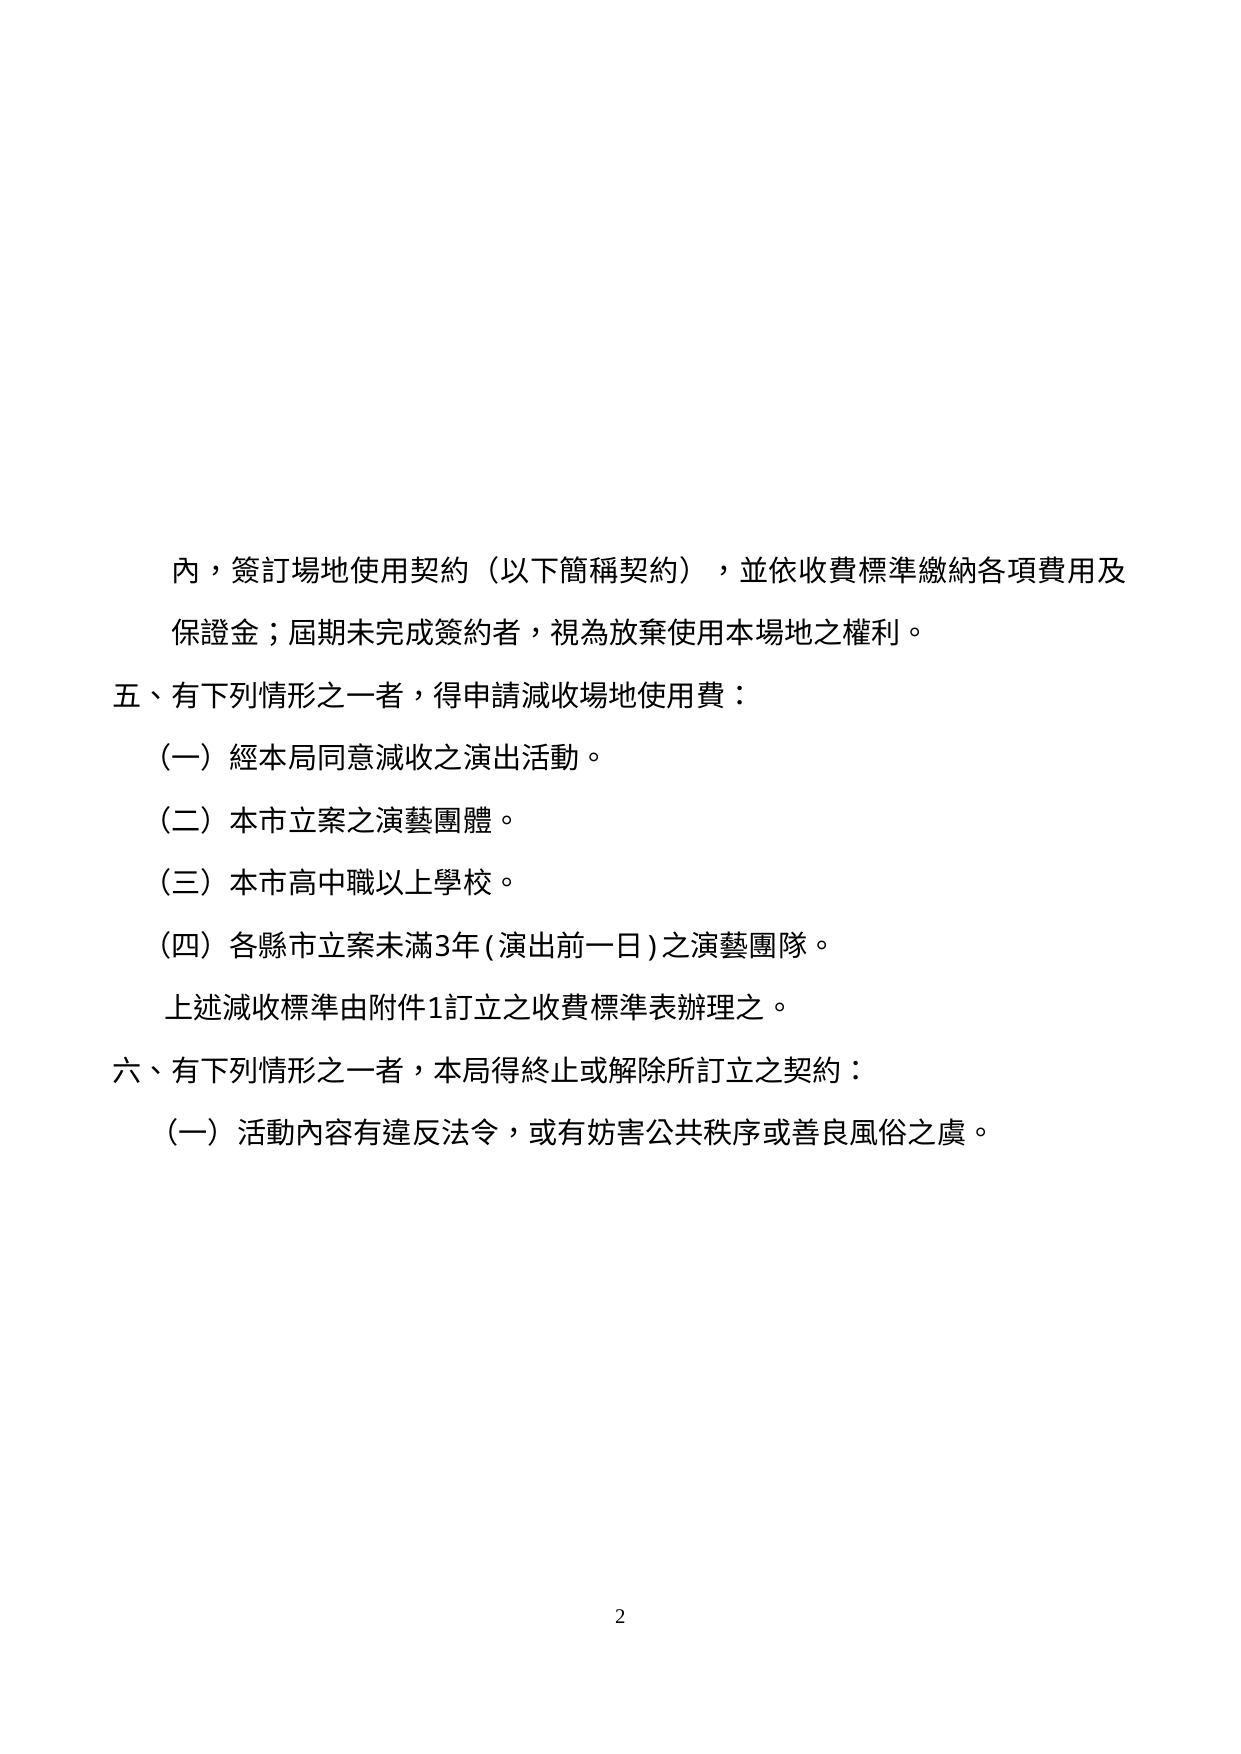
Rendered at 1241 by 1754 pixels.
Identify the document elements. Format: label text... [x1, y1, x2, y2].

text （一）經本局同意減收之演出活動。 [142, 714, 1128, 777]
text （一）活動內容有違反法令，或有妨害公共秩序或善良風俗之虞。 [149, 1089, 1128, 1152]
text 五、有下列情形之一者，得申請減收場地使用費： [112, 652, 1128, 714]
text 六、有下列情形之一者，本局得終止或解除所訂立之契約： [112, 1027, 1128, 1089]
text （二）本市立案之演藝團體。 [142, 777, 1128, 839]
text （三）本市高中職以上學校。 [142, 839, 1128, 902]
text 上述減收標準由附件1訂立之收費標準表辦理之。 [164, 964, 1128, 1027]
text 內，簽訂場地使用契約（以下簡稱契約），並依收費標準繳納各項費用及保證金；屆期未完成簽約者，視為放棄使用本場地之權利。 [112, 527, 1128, 652]
text （四）各縣市立案未滿3年(演出前一日)之演藝團隊。 [142, 902, 1128, 964]
